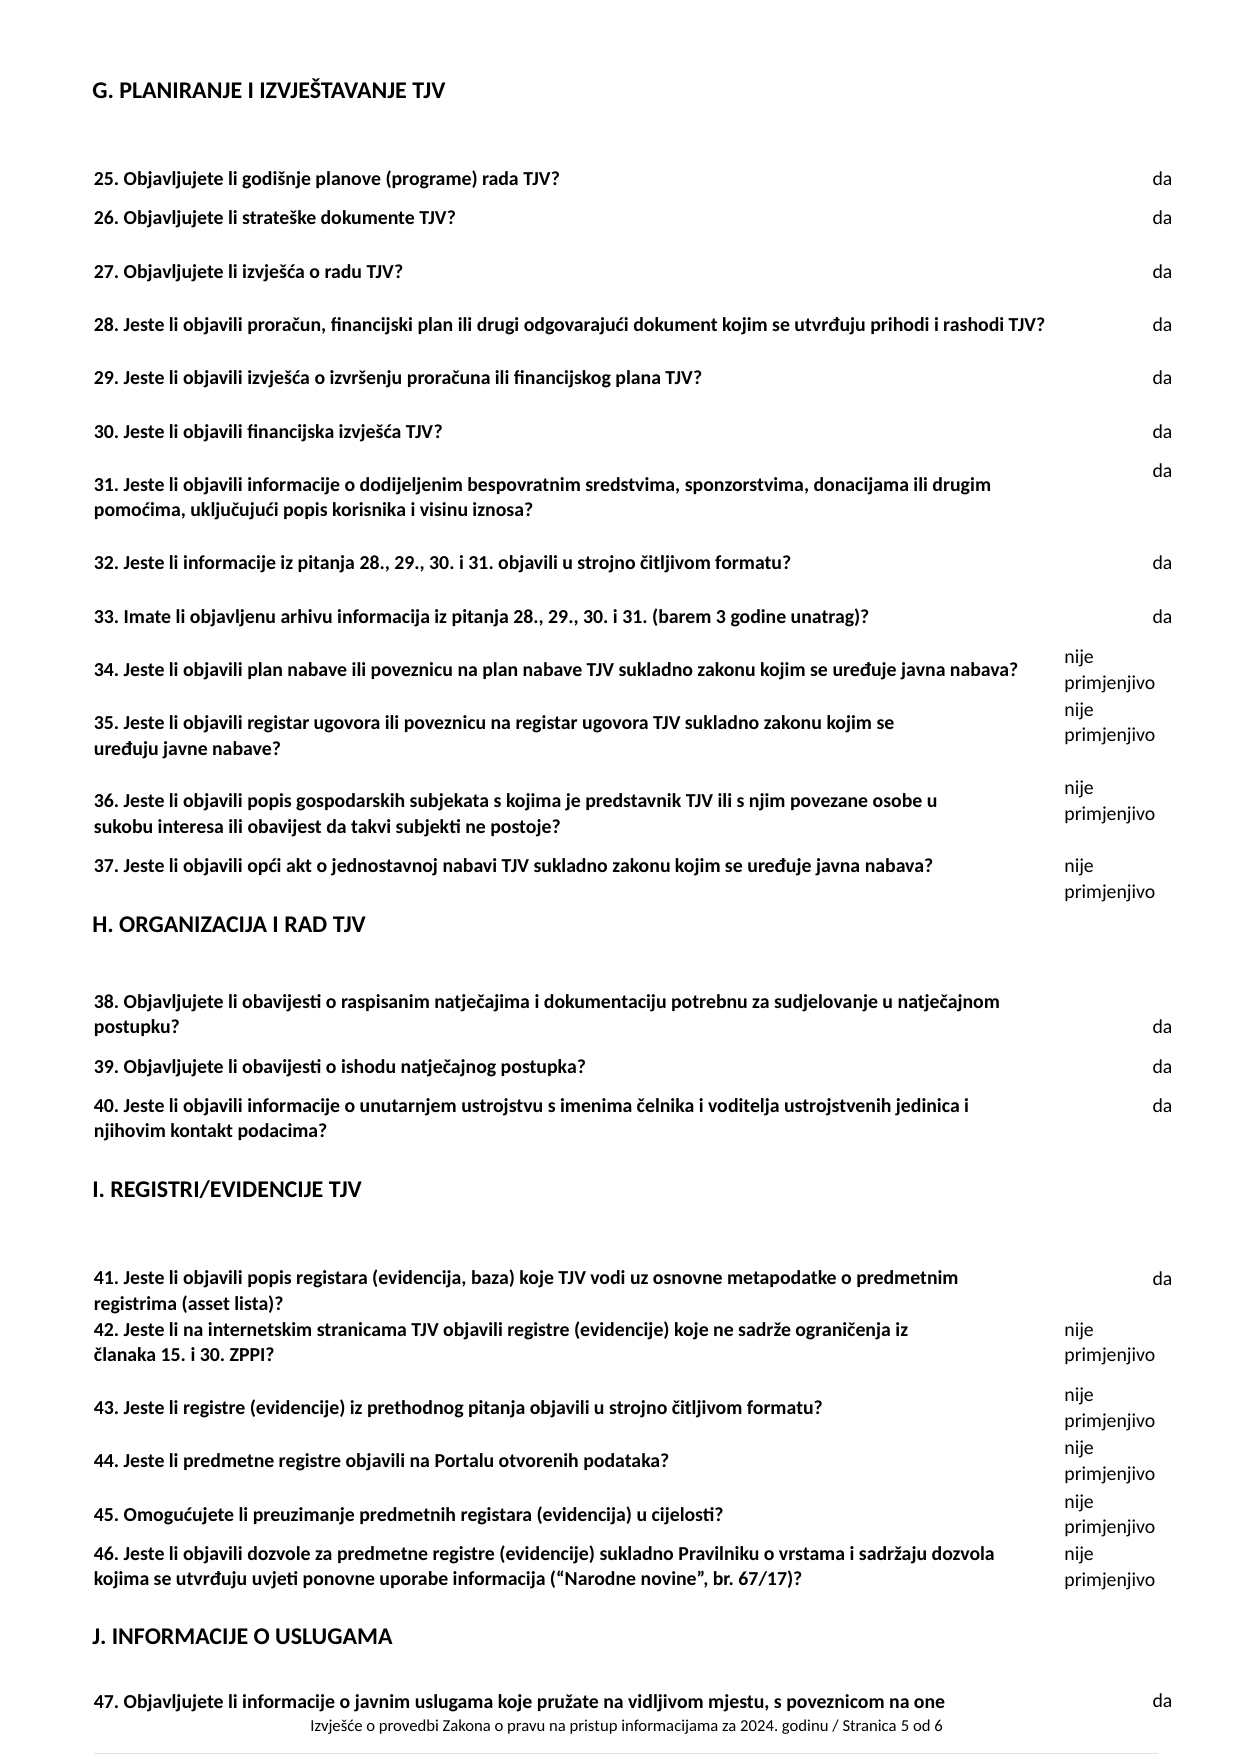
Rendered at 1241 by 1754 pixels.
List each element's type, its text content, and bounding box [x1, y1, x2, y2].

table_cell G. PLANIRANJE I IZVJEŠTAVANJE TJV [92, 75, 1064, 127]
table_cell 26. Objavljujete li strateške dokumente TJV? [92, 192, 1064, 245]
table_cell da [1064, 245, 1172, 298]
table_cell 36. Jeste li objavili popis gospodarskih subjekata s kojima je predstavnik TJV ili s njim povezane osobe u sukobu interesa ili obavijest da takvi subjekti ne postoje? [92, 775, 1064, 853]
table_cell da [1064, 1241, 1172, 1317]
table_cell 42. Jeste li na internetskim stranicama TJV objavili registre (evidencije) koje ne sadrže ograničenja iz članaka 15. i 30. ZPPI? [92, 1317, 1064, 1381]
table_cell 29. Jeste li objavili izvješća o izvršenju proračuna ili financijskog plana TJV? [92, 352, 1064, 405]
table_cell 41. Jeste li objavili popis registara (evidencija, baza) koje TJV vodi uz osnovne metapodatke o predmetnim registrima (asset lista)? [92, 1241, 1064, 1317]
table_cell 28. Jeste li objavili proračun, financijski plan ili drugi odgovarajući dokument kojim se utvrđuju prihodi i rashodi TJV? [92, 299, 1064, 352]
table_cell da [1064, 537, 1172, 590]
table_cell 44. Jeste li predmetne registre objavili na Portalu otvorenih podataka? [92, 1435, 1064, 1488]
table_cell da [1064, 1094, 1172, 1241]
table_cell da [1064, 127, 1172, 192]
table_cell 40. Jeste li objavili informacije o unutarnjem ustrojstvu s imenima čelnika i voditelja ustrojstvenih jedinica i njihovim kontakt podacima? I. REGISTRI/EVIDENCIJE TJV [92, 1094, 1064, 1241]
table_cell da [1064, 405, 1172, 458]
table_cell 39. Objavljujete li obavijesti o ishodu natječajnog postupka? [92, 1040, 1064, 1094]
table_cell 31. Jeste li objavili informacije o dodijeljenim bespovratnim sredstvima, sponzorstvima, donacijama ili drugim pomoćima, uključujući popis korisnika i visinu iznosa? [92, 459, 1064, 537]
table_cell da [1064, 192, 1172, 245]
table_cell nije primjenjivo [1064, 1435, 1172, 1488]
table_cell nije primjenjivo [1064, 1488, 1172, 1541]
table_cell 47. Objavljujete li informacije o javnim uslugama koje pružate na vidljivom mjestu, s poveznicom na one [92, 1688, 1064, 1715]
table_cell da [1064, 1040, 1172, 1094]
table_cell 46. Jeste li objavili dozvole za predmetne registre (evidencije) sukladno Pravilniku o vrstama i sadržaju dozvola kojima se utvrđuju uvjeti ponovne uporabe informacija (“Narodne novine”, br. 67/17)? J. INFORMACIJE O USLUGAMA [92, 1541, 1064, 1688]
table_cell 30. Jeste li objavili financijska izvješća TJV? [92, 405, 1064, 458]
table_cell nije primjenjivo [1064, 644, 1172, 697]
table_cell 27. Objavljujete li izvješća o radu TJV? [92, 245, 1064, 298]
table_cell 43. Jeste li registre (evidencije) iz prethodnog pitanja objavili u strojno čitljivom formatu? [92, 1381, 1064, 1435]
table_cell da [1064, 459, 1172, 537]
table_cell nije primjenjivo [1064, 1317, 1172, 1381]
table_cell 35. Jeste li objavili registar ugovora ili poveznicu na registar ugovora TJV sukladno zakonu kojim se uređuju javne nabave? [92, 697, 1064, 775]
table_cell da [1064, 299, 1172, 352]
table_cell nije primjenjivo [1064, 854, 1172, 975]
table_cell da [1064, 590, 1172, 643]
table_cell [1064, 75, 1172, 127]
table_cell 33. Imate li objavljenu arhivu informacija iz pitanja 28., 29., 30. i 31. (barem 3 godine unatrag)? [92, 590, 1064, 643]
table_cell nije primjenjivo [1064, 1381, 1172, 1435]
table_cell nije primjenjivo [1064, 697, 1172, 775]
table_cell da [1064, 1688, 1172, 1715]
table_cell 37. Jeste li objavili opći akt o jednostavnoj nabavi TJV sukladno zakonu kojim se uređuje javna nabava? H. ORGANIZACIJA I RAD TJV [92, 854, 1064, 975]
table_cell nije primjenjivo [1064, 1541, 1172, 1688]
table_cell da [1064, 975, 1172, 1040]
table_cell nije primjenjivo [1064, 775, 1172, 853]
table_cell 38. Objavljujete li obavijesti o raspisanim natječajima i dokumentaciju potrebnu za sudjelovanje u natječajnom postupku? [92, 975, 1064, 1040]
table_cell 32. Jeste li informacije iz pitanja 28., 29., 30. i 31. objavili u strojno čitljivom formatu? [92, 537, 1064, 590]
table_cell 45. Omogućujete li preuzimanje predmetnih registara (evidencija) u cijelosti? [92, 1488, 1064, 1541]
table_cell 34. Jeste li objavili plan nabave ili poveznicu na plan nabave TJV sukladno zakonu kojim se uređuje javna nabava? [92, 644, 1064, 697]
table_cell 25. Objavljujete li godišnje planove (programe) rada TJV? [92, 127, 1064, 192]
table_cell da [1064, 352, 1172, 405]
